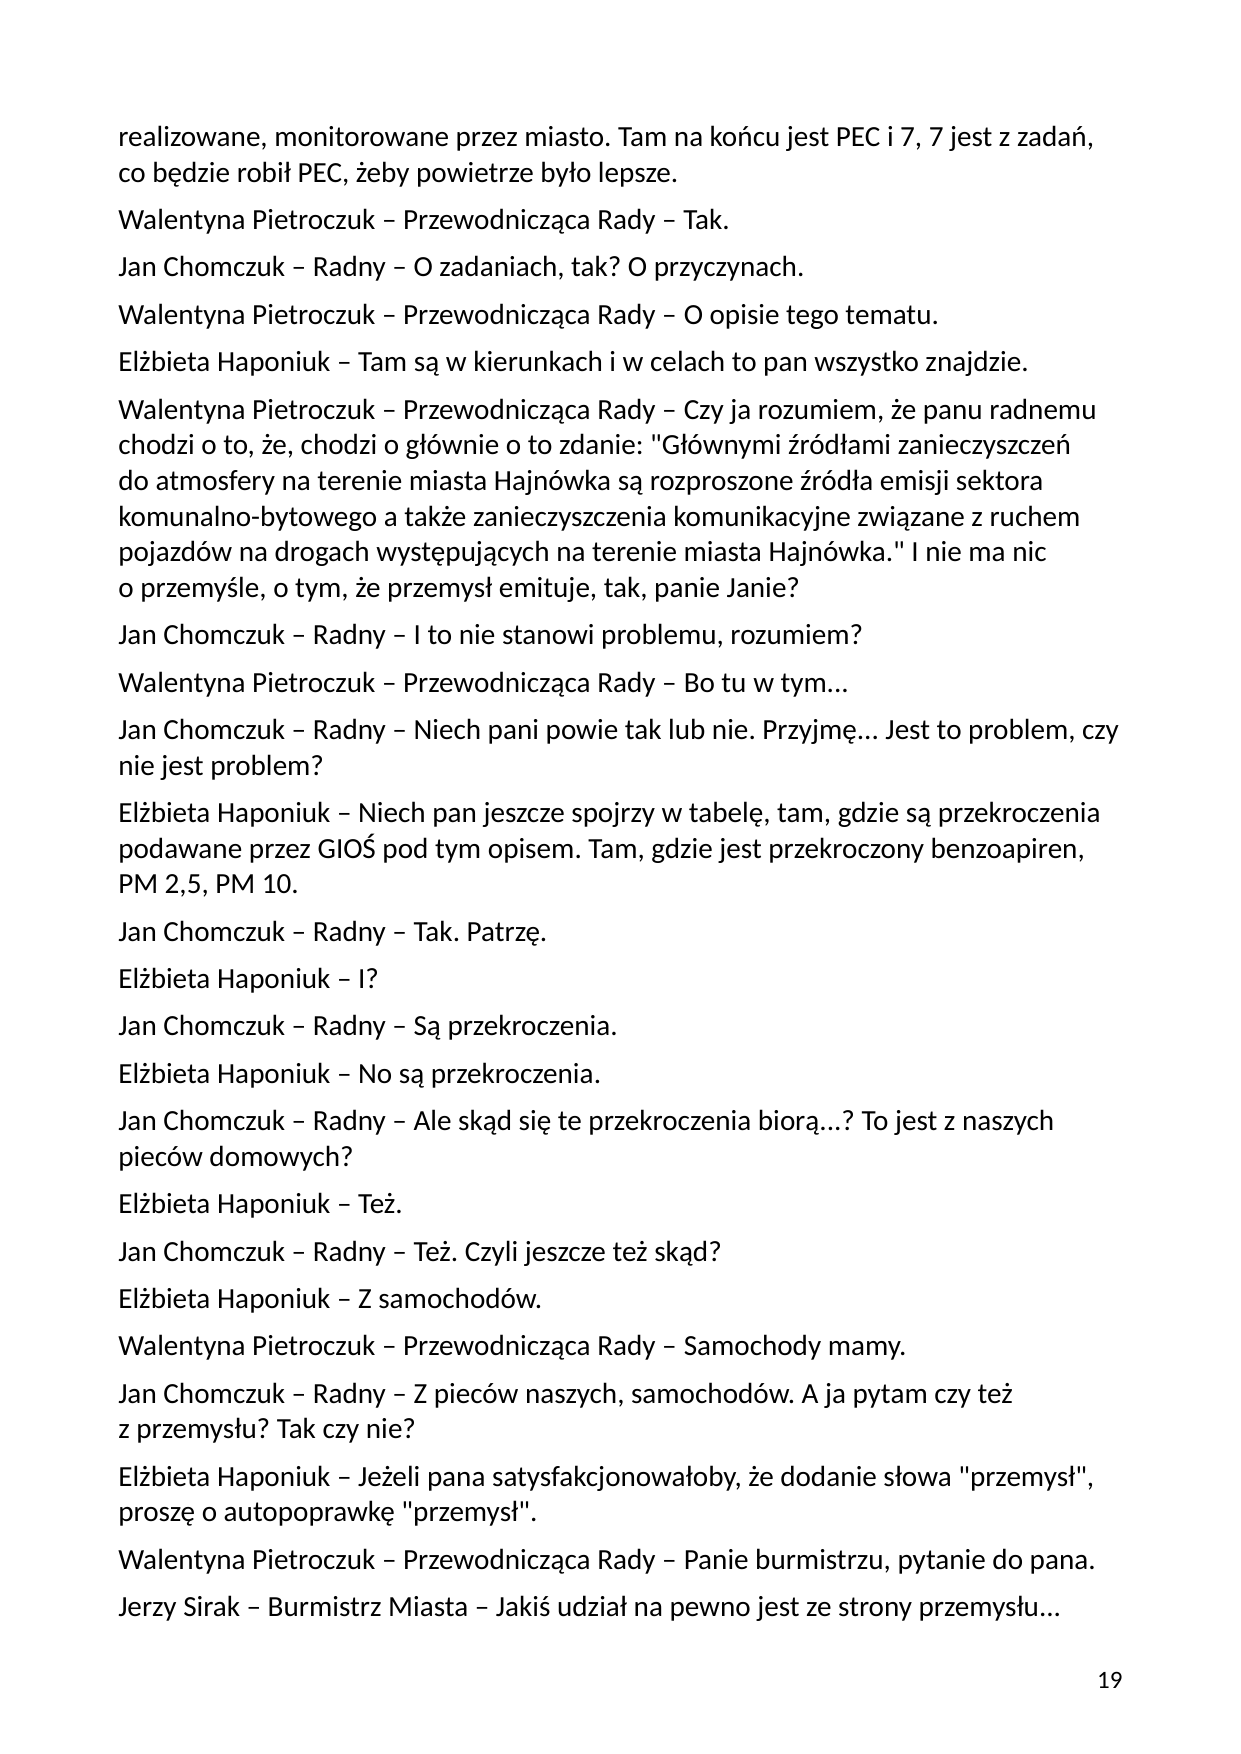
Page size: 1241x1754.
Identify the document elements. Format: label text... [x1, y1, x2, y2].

text Walentyna Pietroczuk – Przewodnicząca Rady – Samochody mamy. [118, 1327, 1122, 1363]
text Jerzy Sirak – Burmistrz Miasta – Jakiś udział na pewno jest ze strony przemysłu... [118, 1588, 1122, 1624]
text Jan Chomczuk – Radny – Z pieców naszych, samochodów. A ja pytam czy też z przemysłu? Tak czy nie? [118, 1375, 1122, 1446]
text Jan Chomczuk – Radny – O zadaniach, tak? O przyczynach. [118, 248, 1122, 284]
text Walentyna Pietroczuk – Przewodnicząca Rady – Bo tu w tym... [118, 664, 1122, 699]
text Jan Chomczuk – Radny – Tak. Patrzę. [118, 913, 1122, 948]
text Jan Chomczuk – Radny – Też. Czyli jeszcze też skąd? [118, 1233, 1122, 1268]
text Walentyna Pietroczuk – Przewodnicząca Rady – Panie burmistrzu, pytanie do pana. [118, 1541, 1122, 1577]
text Jan Chomczuk – Radny – I to nie stanowi problemu, rozumiem? [118, 616, 1122, 652]
text Elżbieta Haponiuk – I? [118, 960, 1122, 996]
text Jan Chomczuk – Radny – Niech pani powie tak lub nie. Przyjmę... Jest to problem, czy nie jest problem? [118, 711, 1122, 782]
text Elżbieta Haponiuk – Tam są w kierunkach i w celach to pan wszystko znajdzie. [118, 343, 1122, 379]
text Elżbieta Haponiuk – No są przekroczenia. [118, 1055, 1122, 1091]
text realizowane, monitorowane przez miasto. Tam na końcu jest PEC i 7, 7 jest z zadań, co będzie robił PEC, żeby powietrze było lepsze. [118, 118, 1122, 189]
text Jan Chomczuk – Radny – Ale skąd się te przekroczenia biorą...? To jest z naszych pieców domowych? [118, 1102, 1122, 1173]
text Jan Chomczuk – Radny – Są przekroczenia. [118, 1007, 1122, 1043]
text Elżbieta Haponiuk – Z samochodów. [118, 1280, 1122, 1316]
text Elżbieta Haponiuk – Niech pan jeszcze spojrzy w tabelę, tam, gdzie są przekroczenia podawane przez GIOŚ pod tym opisem. Tam, gdzie jest przekroczony benzoapiren, PM 2,5, PM 10. [118, 794, 1122, 901]
text Walentyna Pietroczuk – Przewodnicząca Rady – Tak. [118, 201, 1122, 237]
text Walentyna Pietroczuk – Przewodnicząca Rady – Czy ja rozumiem, że panu radnemu chodzi o to, że, chodzi o głównie o to zdanie: "Głównymi źródłami zanieczyszczeń do atmosfery na terenie miasta Hajnówka są rozproszone źródła emisji sektora komunalno-bytowego a także zanieczyszczenia komunikacyjne związane z ruchem pojazdów na drogach występujących na terenie miasta Hajnówka." I nie ma nic o przemyśle, o tym, że przemysł emituje, tak, panie Janie? [118, 391, 1122, 604]
text Elżbieta Haponiuk – Też. [118, 1185, 1122, 1221]
text Elżbieta Haponiuk – Jeżeli pana satysfakcjonowałoby, że dodanie słowa "przemysł", proszę o autopoprawkę "przemysł". [118, 1458, 1122, 1529]
text Walentyna Pietroczuk – Przewodnicząca Rady – O opisie tego tematu. [118, 296, 1122, 332]
